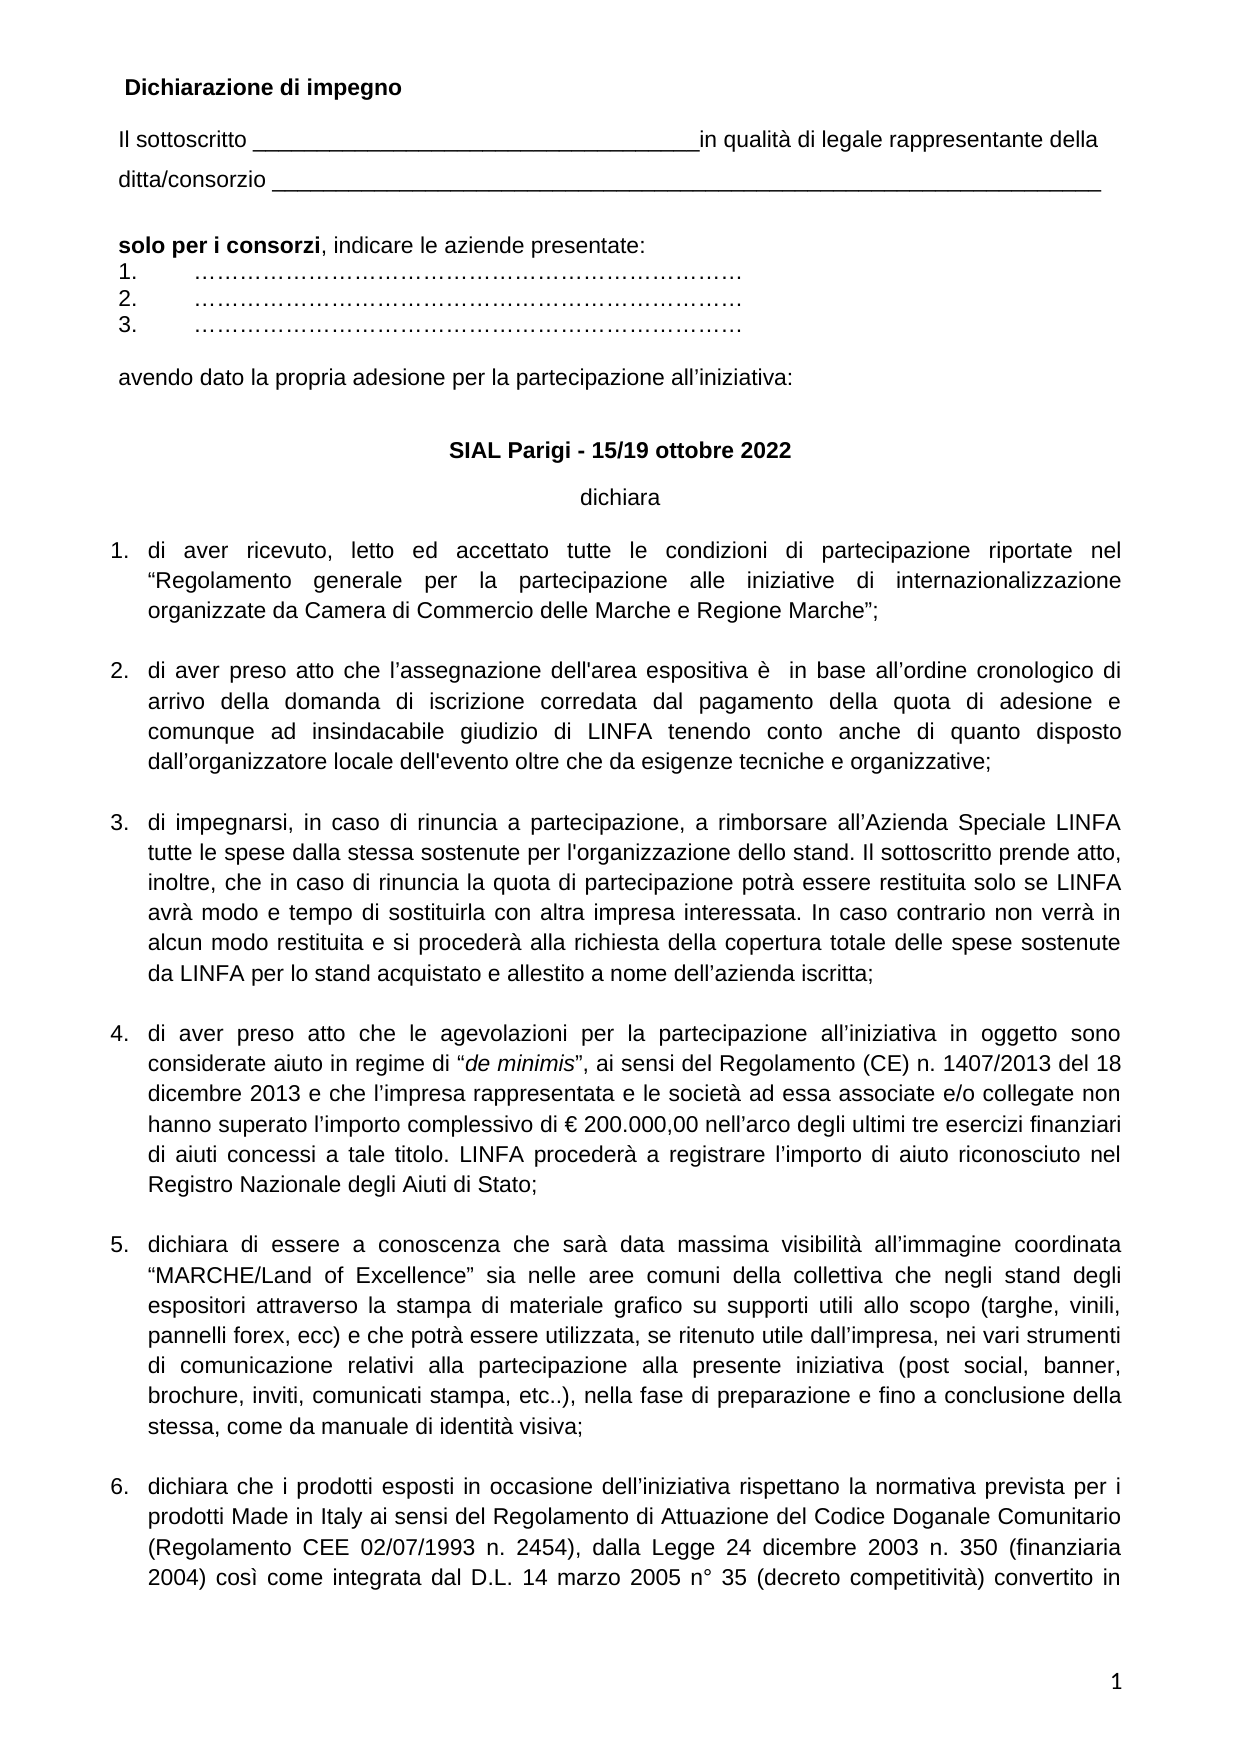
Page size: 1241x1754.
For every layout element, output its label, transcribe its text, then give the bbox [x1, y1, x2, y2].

list di aver preso atto che le agevolazioni per la partecipazione all’iniziativa in oggetto sono considerate aiuto in regime di “de minimis”, ai sensi del Regolamento (CE) n. 1407/2013 del 18 dicembre 2013 e che l’impresa rappresentata e le società ad essa associate e/o collegate non hanno superato l’importo complessivo di € 200.000,00 nell’arco degli ultimi tre esercizi finanziari di aiuti concessi a tale titolo. LINFA procederà a registrare l’importo di aiuto riconosciuto nel Registro Nazionale degli Aiuti di Stato; [110, 1020, 1122, 1197]
list di impegnarsi, in caso di rinuncia a partecipazione, a rimborsare all’Azienda Speciale LINFA tutte le spese dalla stessa sostenute per l'organizzazione dello stand. Il sottoscritto prende atto, inoltre, che in caso di rinuncia la quota di partecipazione potrà essere restituita solo se LINFA avrà modo e tempo di sostituirla con altra impresa interessata. In caso contrario non verrà in alcun modo restituita e si procederà alla richiesta della copertura totale delle spese sostenute da LINFA per lo stand acquistato e allestito a nome dell’azienda iscritta; [110, 808, 1122, 986]
list di aver ricevuto, letto ed accettato tutte le condizioni di partecipazione riportate nel “Regolamento generale per la partecipazione alle iniziative di internazionalizzazione organizzate da Camera di Commercio delle Marche e Regione Marche”; [110, 537, 1122, 623]
list dichiara di essere a conoscenza che sarà data massima visibilità all’immagine coordinata “MARCHE/Land of Excellence” sia nelle aree comuni della collettiva che negli stand degli espositori attraverso la stampa di materiale grafico su supporti utili allo scopo (targhe, vinili, pannelli forex, ecc) e che potrà essere utilizzata, se ritenuto utile dall’impresa, nei vari strumenti di comunicazione relativi alla partecipazione alla presente iniziativa (post social, banner, brochure, inviti, comunicati stampa, etc..), nella fase di preparazione e fino a conclusione della stessa, come da manuale di identità visiva; [110, 1231, 1122, 1439]
text dichiara [118, 484, 1122, 510]
list di aver preso atto che l’assegnazione dell'area espositiva è in base all’ordine cronologico di arrivo della domanda di iscrizione corredata dal pagamento della quota di adesione e comunque ad insindacabile giudizio di LINFA tenendo conto anche di quanto disposto dall’organizzatore locale dell'evento oltre che da esigenze tecniche e organizzative; [110, 657, 1122, 774]
text 2. ……………………………………………………………… [118, 284, 1122, 311]
text 3. ……………………………………………………………… [118, 311, 1122, 337]
list dichiara che i prodotti esposti in occasione dell’iniziativa rispettano la normativa prevista per i prodotti Made in Italy ai sensi del Regolamento di Attuazione del Codice Doganale Comunitario (Regolamento CEE 02/07/1993 n. 2454), dalla Legge 24 dicembre 2003 n. 350 (finanziaria 2004) così come integrata dal D.L. 14 marzo 2005 n° 35 (decreto competitività) convertito in [110, 1473, 1122, 1590]
title SIAL Parigi - 15/19 ottobre 2022 [208, 437, 1032, 463]
text avendo dato la propria adesione per la partecipazione all’iniziativa: [118, 363, 1122, 390]
text Il sottoscritto ___________________________________in qualità di legale rappresentante della ditta/consorzio _________________________________________________________________ [118, 126, 1122, 192]
text 1. ……………………………………………………………… [118, 258, 1122, 284]
text Dichiarazione di impegno [118, 74, 1122, 100]
text solo per i consorzi, indicare le aziende presentate: [118, 232, 1122, 258]
